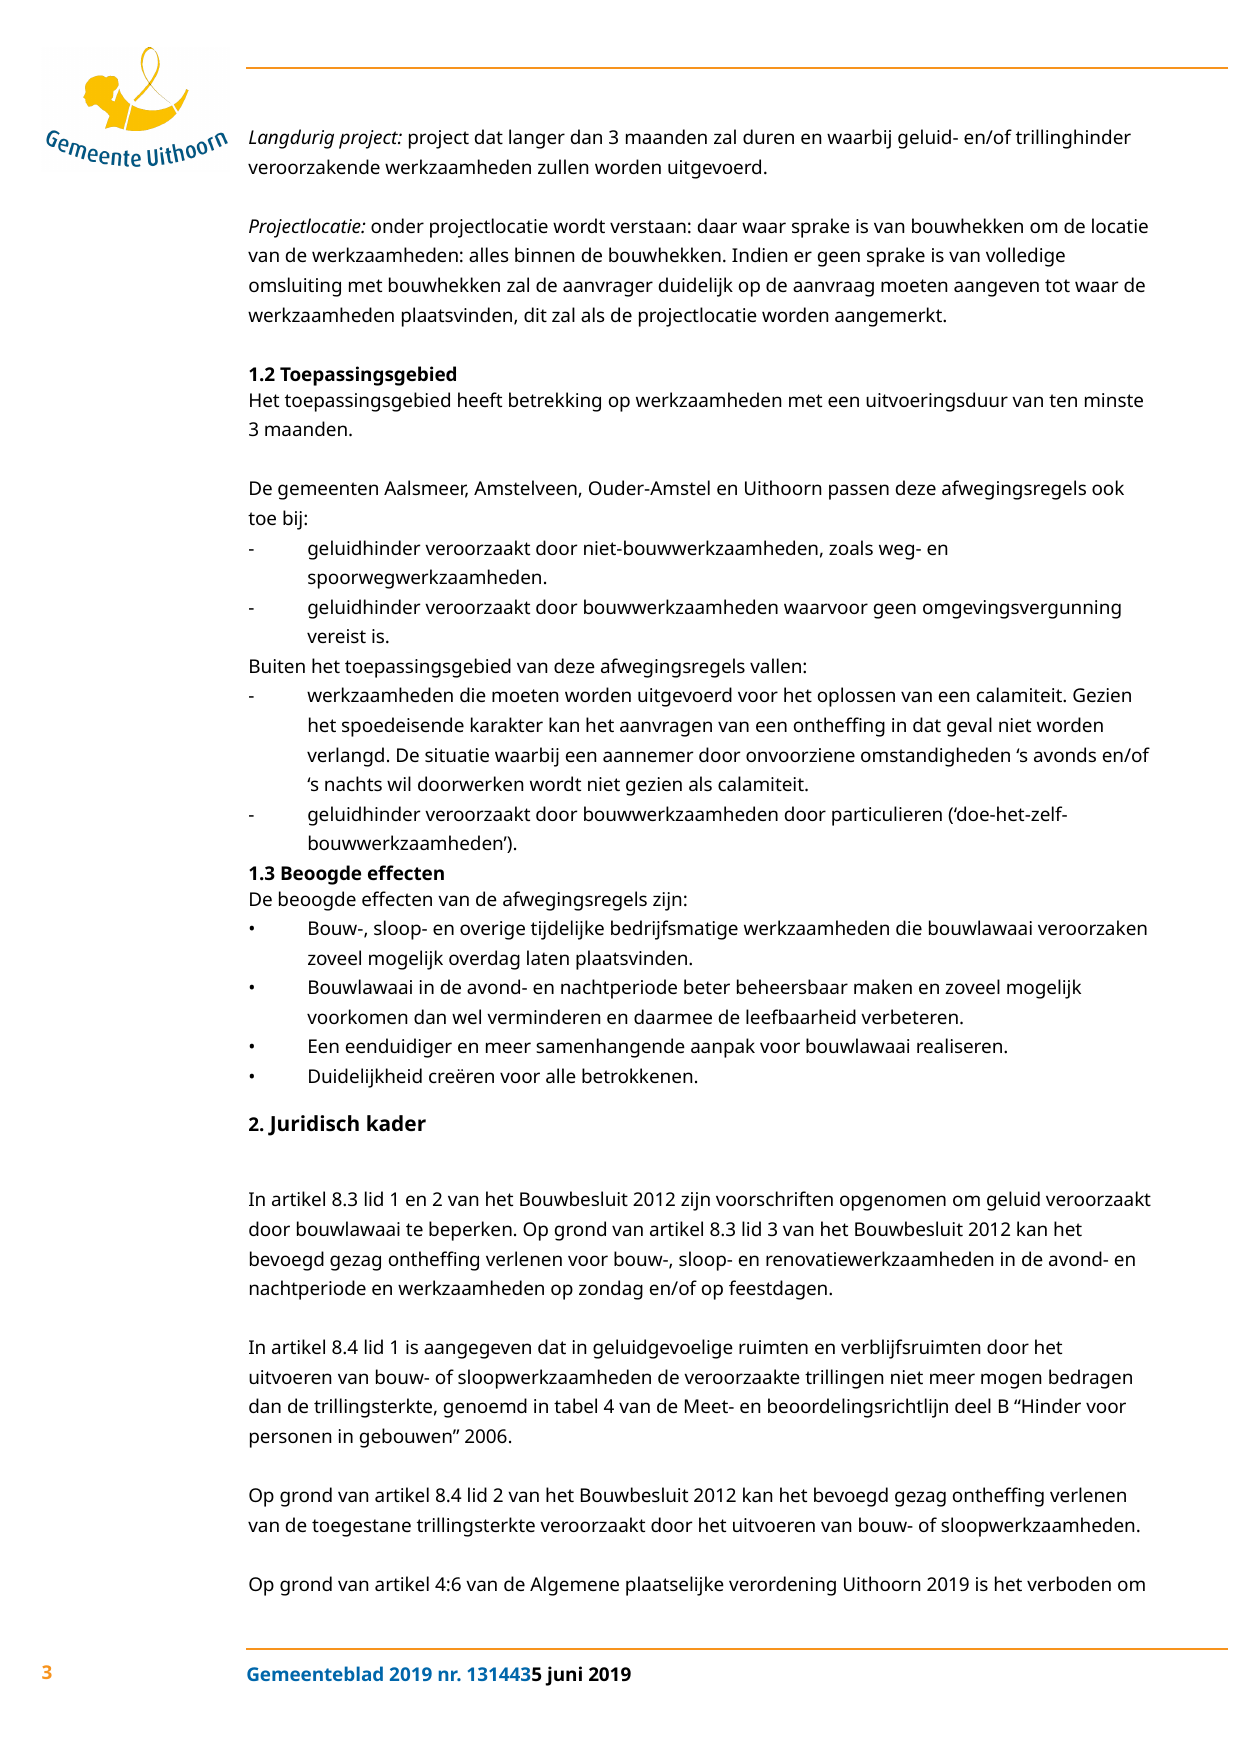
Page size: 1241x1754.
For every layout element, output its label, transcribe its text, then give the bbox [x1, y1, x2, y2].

text 1.2 Toepassingsgebied [248, 361, 1152, 387]
text 1.3 Beoogde effecten [248, 860, 1152, 886]
list Duidelijkheid creëren voor alle betrokkenen. [248, 1063, 1152, 1089]
list Bouwlawaai in de avond- en nachtperiode beter beheersbaar maken en zoveel mogelijk voorkomen dan wel verminderen en daarmee de leefbaarheid verbeteren. [248, 974, 1152, 1030]
picture [41, 47, 231, 172]
list geluidhinder veroorzaakt door bouwwerkzaamheden waarvoor geen omgevingsvergunning vereist is. [248, 594, 1152, 649]
text De gemeenten Aalsmeer, Amstelveen, Ouder-Amstel en Uithoorn passen deze afwegingsregels ook toe bij: [248, 476, 1152, 531]
text De beoogde effecten van de afwegingsregels zijn: [248, 886, 1152, 912]
text 2. Juridisch kader [248, 1109, 1152, 1137]
list geluidhinder veroorzaakt door bouwwerkzaamheden door particulieren (‘doe-het-zelf-bouwwerkzaamheden’). [248, 801, 1152, 856]
list geluidhinder veroorzaakt door niet-bouwwerkzaamheden, zoals weg- en spoorwegwerkzaamheden. [248, 535, 1152, 590]
list Bouw-, sloop- en overige tijdelijke bedrijfsmatige werkzaamheden die bouwlawaai veroorzaken zoveel mogelijk overdag laten plaatsvinden. [248, 915, 1152, 971]
text In artikel 8.3 lid 1 en 2 van het Bouwbesluit 2012 zijn voorschriften opgenomen om geluid veroorzaakt door bouwlawaai te beperken. Op grond van artikel 8.3 lid 3 van het Bouwbesluit 2012 kan het bevoegd gezag ontheffing verlenen voor bouw-, sloop- en renovatiewerkzaamheden in de avond- en nachtperiode en werkzaamheden op zondag en/of op feestdagen. [248, 1187, 1152, 1301]
list werkzaamheden die moeten worden uitgevoerd voor het oplossen van een calamiteit. Gezien het spoedeisende karakter kan het aanvragen van een ontheffing in dat geval niet worden verlangd. De situatie waarbij een aannemer door onvoorziene omstandigheden ‘s avonds en/of ‘s nachts wil doorwerken wordt niet gezien als calamiteit. [248, 683, 1152, 797]
list Een eenduidiger en meer samenhangende aanpak voor bouwlawaai realiseren. [248, 1034, 1152, 1059]
text Buiten het toepassingsgebied van deze afwegingsregels vallen: [248, 653, 1152, 679]
text Op grond van artikel 4:6 van de Algemene plaatselijke verordening Uithoorn 2019 is het verboden om [248, 1571, 1152, 1597]
text Het toepassingsgebied heeft betrekking op werkzaamheden met een uitvoeringsduur van ten minste 3 maanden. [248, 387, 1152, 442]
text Op grond van artikel 8.4 lid 2 van het Bouwbesluit 2012 kan het bevoegd gezag ontheffing verlenen van de toegestane trillingsterkte veroorzaakt door het uitvoeren van bouw- of sloopwerkzaamheden. [248, 1482, 1152, 1538]
text Projectlocatie: onder projectlocatie wordt verstaan: daar waar sprake is van bouwhekken om de locatie van de werkzaamheden: alles binnen de bouwhekken. Indien er geen sprake is van volledige omsluiting met bouwhekken zal de aanvrager duidelijk op de aanvraag moeten aangeven tot waar de werkzaamheden plaatsvinden, dit zal als de projectlocatie worden aangemerkt. [248, 213, 1152, 328]
text Langdurig project: project dat langer dan 3 maanden zal duren en waarbij geluid- en/of trillinghinder veroorzakende werkzaamheden zullen worden uitgevoerd. [248, 124, 1152, 180]
text In artikel 8.4 lid 1 is aangegeven dat in geluidgevoelige ruimten en verblijfsruimten door het uitvoeren van bouw- of sloopwerkzaamheden de veroorzaakte trillingen niet meer mogen bedragen dan de trillingsterkte, genoemd in tabel 4 van de Meet- en beoordelingsrichtlijn deel B “Hinder voor personen in gebouwen” 2006. [248, 1334, 1152, 1449]
